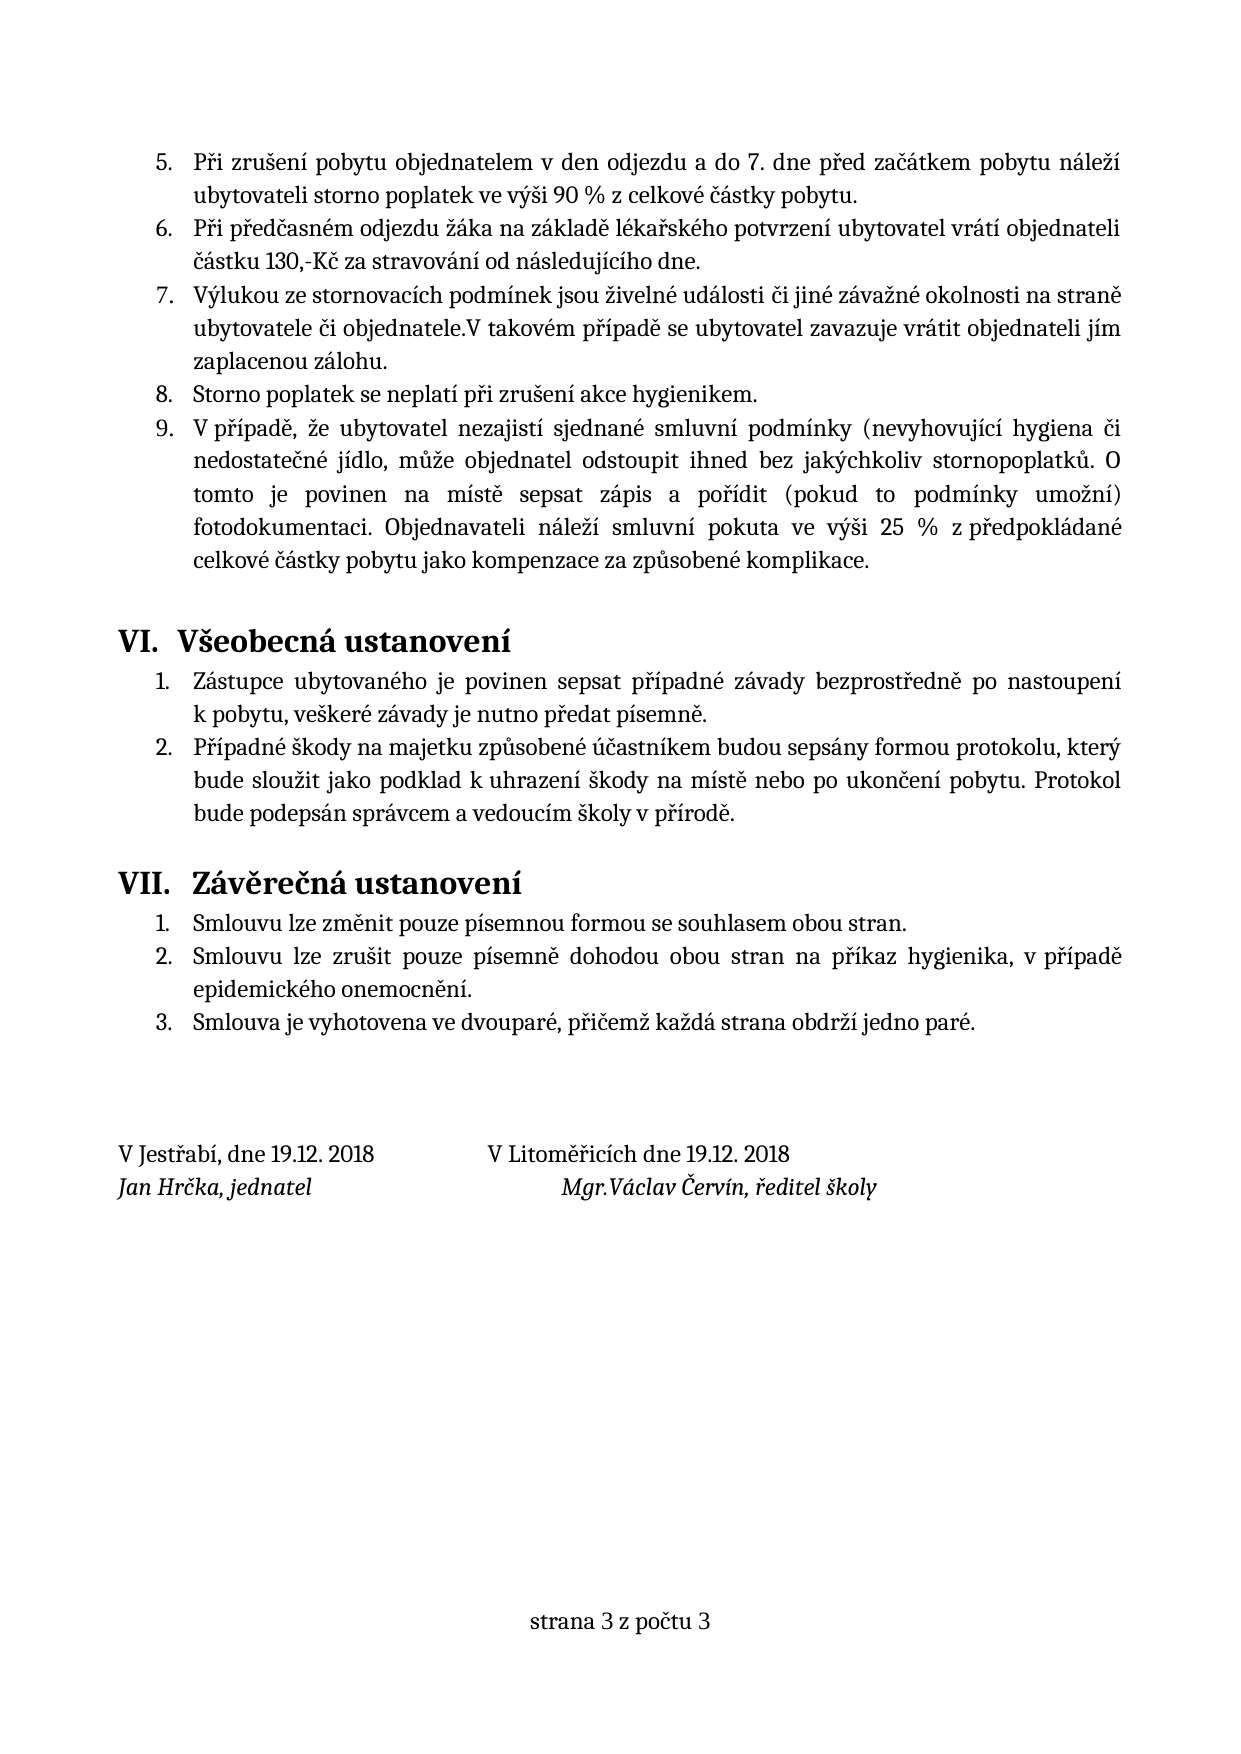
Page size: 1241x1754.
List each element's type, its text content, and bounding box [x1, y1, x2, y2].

list Storno poplatek se neplatí při zrušení akce hygienikem. [156, 379, 1122, 408]
list Smlouvu lze zrušit pouze písemně dohodou obou stran na příkaz hygienika, v případě epidemického onemocnění. [156, 942, 1122, 1004]
list Zástupce ubytovaného je povinen sepsat případné závady bezprostředně po nastoupení k pobytu, veškeré závady je nutno předat písemně. [156, 667, 1122, 728]
list Při předčasném odjezdu žáka na základě lékařského potvrzení ubytovatel vrátí objednateli částku 130,-Kč za stravování od následujícího dne. [156, 214, 1122, 275]
list Závěrečná ustanovení [118, 865, 1122, 903]
list Smlouvu lze změnit pouze písemnou formou se souhlasem obou stran. [156, 909, 1122, 938]
list V případě, že ubytovatel nezajistí sjednané smluvní podmínky (nevyhovující hygiena či nedostatečné jídlo, může objednatel odstoupit ihned bez jakýchkoliv stornopoplatků. O tomto je povinen na místě sepsat zápis a pořídit (pokud to podmínky umožní) fotodokumentaci. Objednavateli náleží smluvní pokuta ve výši 25 % z předpokládané celkové částky pobytu jako kompenzace za způsobené komplikace. [156, 413, 1122, 574]
text Jan Hrčka, jednatel Mgr.Václav Červín, ředitel školy [118, 1173, 1122, 1202]
list Smlouva je vyhotovena ve dvouparé, přičemž každá strana obdrží jedno paré. [156, 1008, 1122, 1037]
text V Jestřabí, dne 19.12. 2018 V Litoměřicích dne 19.12. 2018 [118, 1140, 1122, 1169]
list Při zrušení pobytu objednatelem v den odjezdu a do 7. dne před začátkem pobytu náleží ubytovateli storno poplatek ve výši 90 % z celkové částky pobytu. [156, 148, 1122, 209]
list Všeobecná ustanovení [118, 623, 1122, 661]
list Výlukou ze stornovacích podmínek jsou živelné události či jiné závažné okolnosti na straně ubytovatele či objednatele.V takovém případě se ubytovatel zavazuje vrátit objednateli jím zaplacenou zálohu. [156, 280, 1122, 375]
list Případné škody na majetku způsobené účastníkem budou sepsány formou protokolu, který bude sloužit jako podklad k uhrazení škody na místě nebo po ukončení pobytu. Protokol bude podepsán správcem a vedoucím školy v přírodě. [156, 733, 1122, 827]
